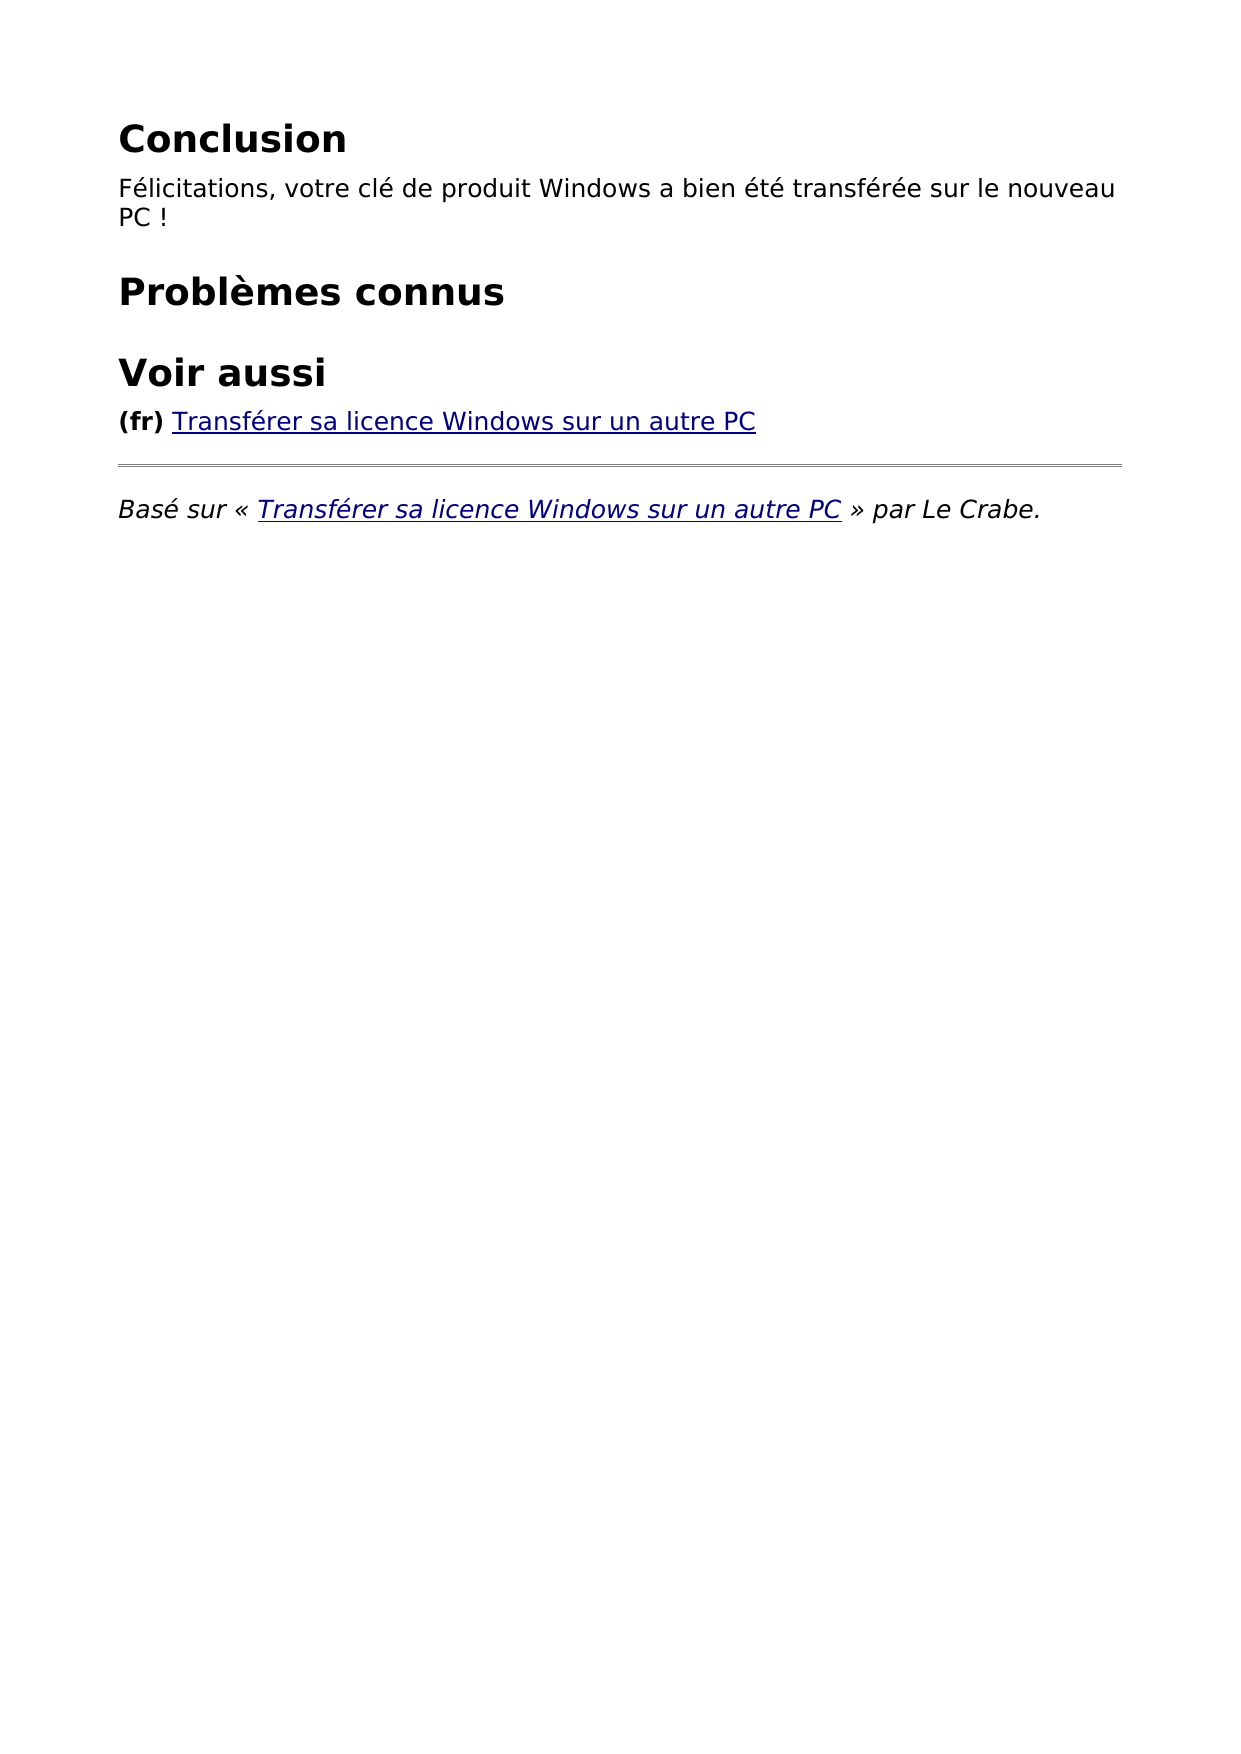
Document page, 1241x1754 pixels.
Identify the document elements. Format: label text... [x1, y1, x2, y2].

text Félicitations, votre clé de produit Windows a bien été transférée sur le nouveau PC ! [118, 174, 1122, 233]
subtitle Conclusion [118, 118, 1122, 162]
text (fr) Transférer sa licence Windows sur un autre PC [118, 407, 1122, 437]
text Basé sur « Transférer sa licence Windows sur un autre PC » par Le Crabe. [118, 495, 1122, 524]
subtitle Voir aussi [118, 351, 1122, 395]
subtitle Problèmes connus [118, 270, 1122, 314]
